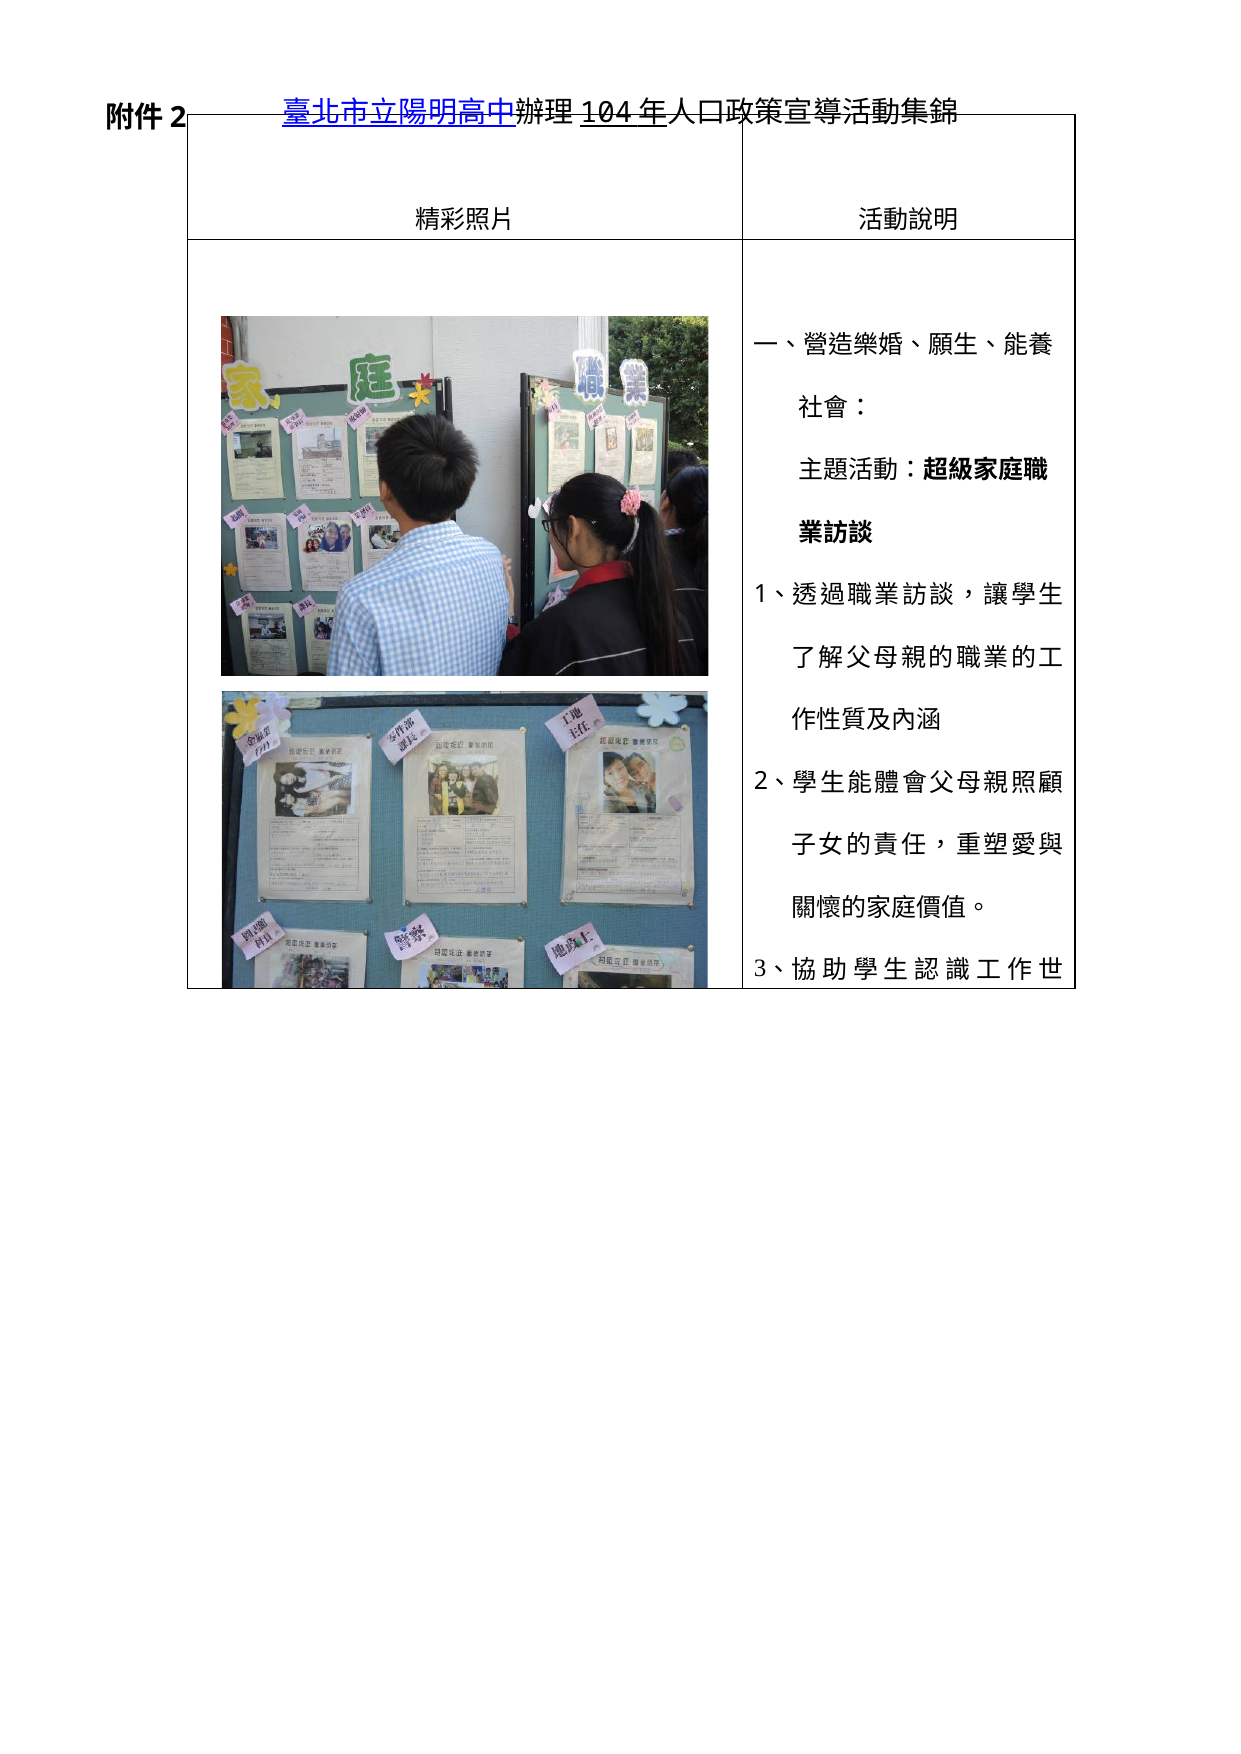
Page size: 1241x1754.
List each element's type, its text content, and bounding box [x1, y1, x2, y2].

table_header 活動說明 [743, 115, 1074, 238]
table_cell 一、營造樂婚、願生、能養社會： 主題活動：超級家庭職業訪談 透過職業訪談，讓學生了解父母親的職業的工作性質及內涵 學生能體會父母親照顧子女的責任，重塑愛與關懷的家庭價值。 協助學生認識工作世界，促進自我覺察及生涯覺察。 [743, 240, 1074, 988]
table_header 精彩照片 [188, 115, 742, 238]
table_cell [188, 240, 742, 988]
